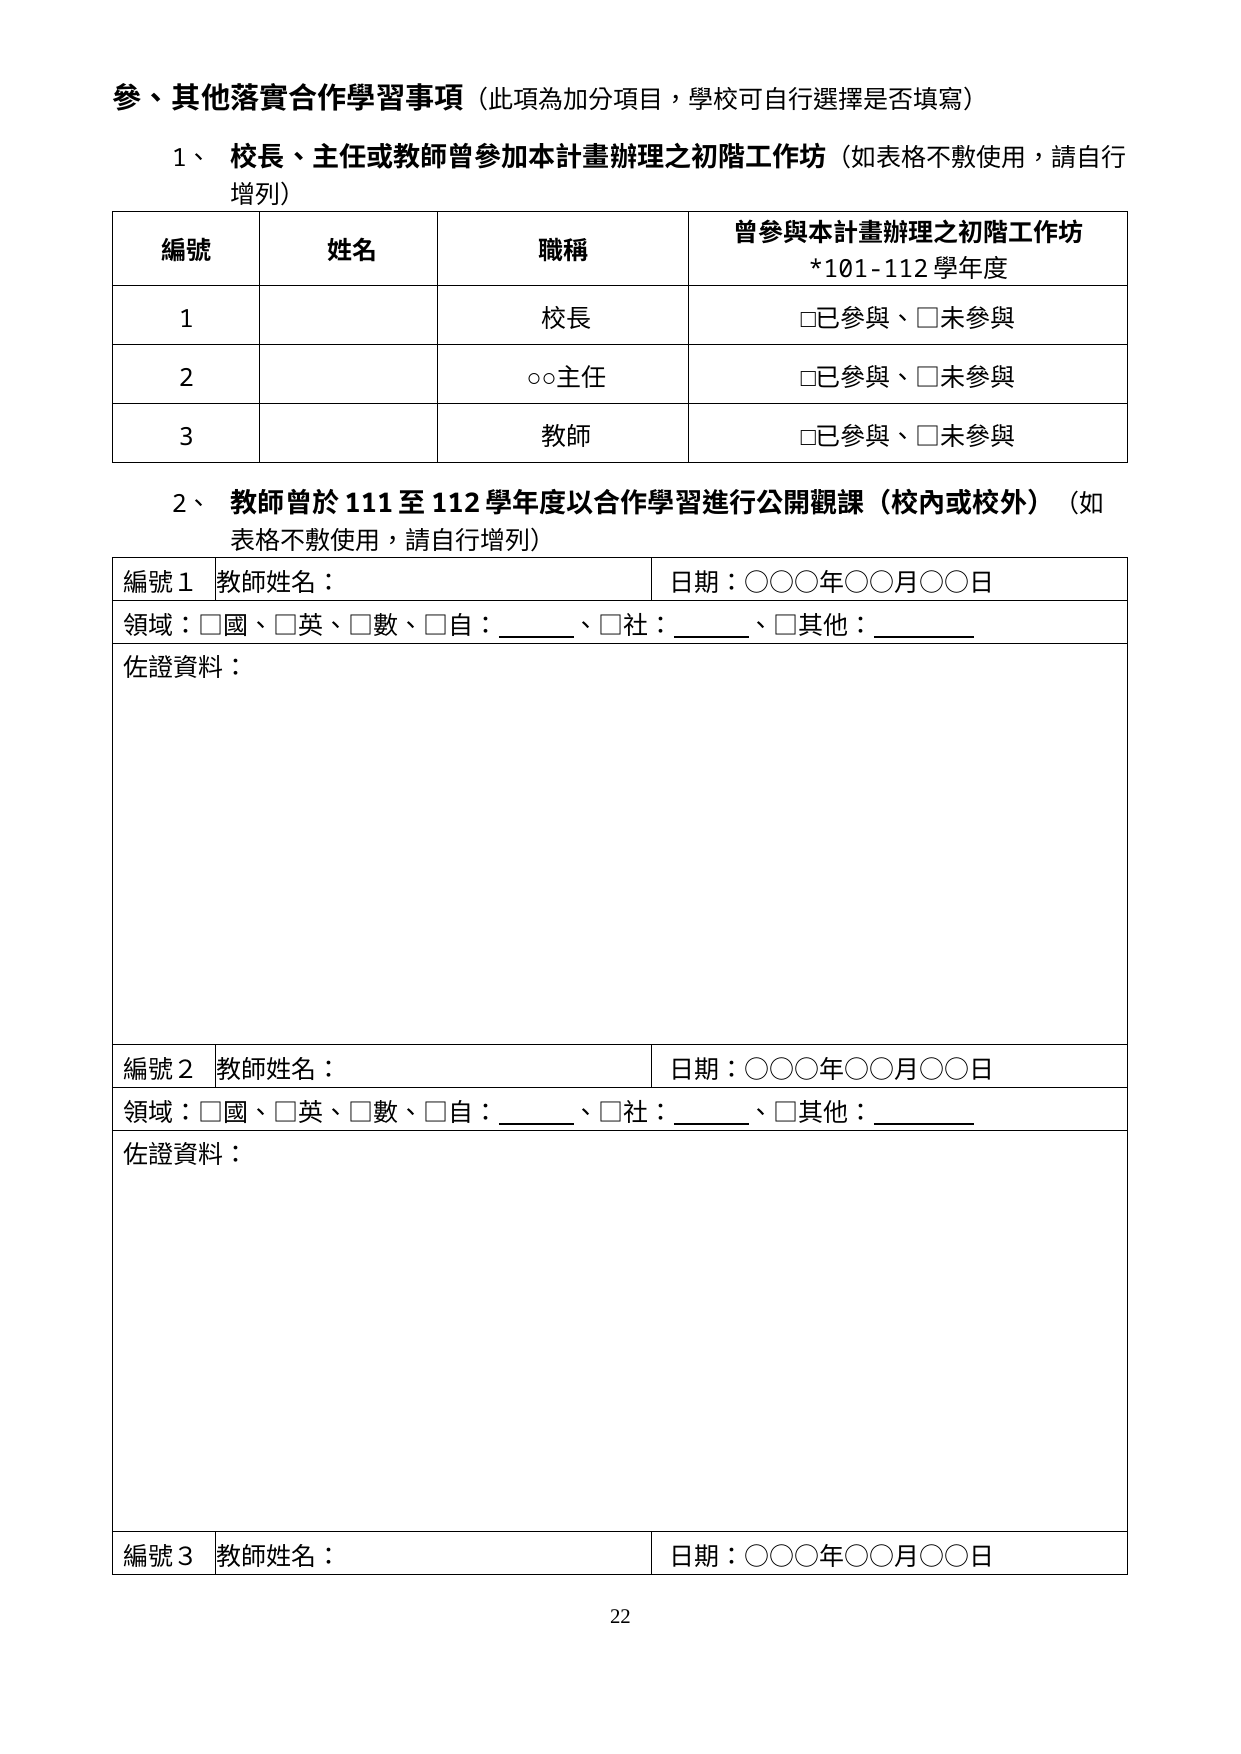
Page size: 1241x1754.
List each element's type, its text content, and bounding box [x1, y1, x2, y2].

table_cell □已參與、□未參與 [689, 286, 1127, 343]
table_header 職稱 [438, 212, 688, 284]
table_header 編號１ [113, 558, 215, 600]
table_header 教師姓名： [216, 558, 651, 600]
table_cell ○○主任 [438, 345, 688, 403]
table_cell [260, 404, 437, 462]
table_cell 佐證資料： [113, 644, 1127, 1044]
table_cell 編號２ [113, 1045, 215, 1087]
table_header 曾參與本計畫辦理之初階工作坊 *101-112學年度 [689, 212, 1127, 284]
table_cell 校長 [438, 286, 688, 343]
table_cell 教師姓名： [216, 1532, 651, 1574]
table_cell [260, 286, 437, 343]
table_header 姓名 [260, 212, 437, 284]
table_header 編號 [113, 212, 259, 284]
list 其他落實合作學習事項（此項為加分項目，學校可自行選擇是否填寫） [112, 75, 1128, 117]
table_cell 日期：○○○年○○月○○日 [652, 1045, 1127, 1087]
table_cell □已參與、□未參與 [689, 345, 1127, 403]
table_cell 教師姓名： [216, 1045, 651, 1087]
table_cell 領域：□國、□英、□數、□自： 、□社： 、□其他： [113, 601, 1127, 642]
table_cell 2 [113, 345, 259, 403]
table_cell 領域：□國、□英、□數、□自： 、□社： 、□其他： [113, 1088, 1127, 1129]
table_cell 日期：○○○年○○月○○日 [652, 1532, 1127, 1574]
table_cell 3 [113, 404, 259, 462]
table_cell □已參與、□未參與 [689, 404, 1127, 462]
table_header 日期：○○○年○○月○○日 [652, 558, 1127, 600]
table_cell 佐證資料： [113, 1131, 1127, 1531]
list 校長、主任或教師曾參加本計畫辦理之初階工作坊（如表格不敷使用，請自行增列） [172, 135, 1128, 211]
table_cell 1 [113, 286, 259, 343]
table_cell 教師 [438, 404, 688, 462]
table_cell 編號３ [113, 1532, 215, 1574]
list 教師曾於111至112學年度以合作學習進行公開觀課（校內或校外）（如表格不敷使用，請自行增列） [172, 481, 1128, 557]
table_cell [260, 345, 437, 403]
